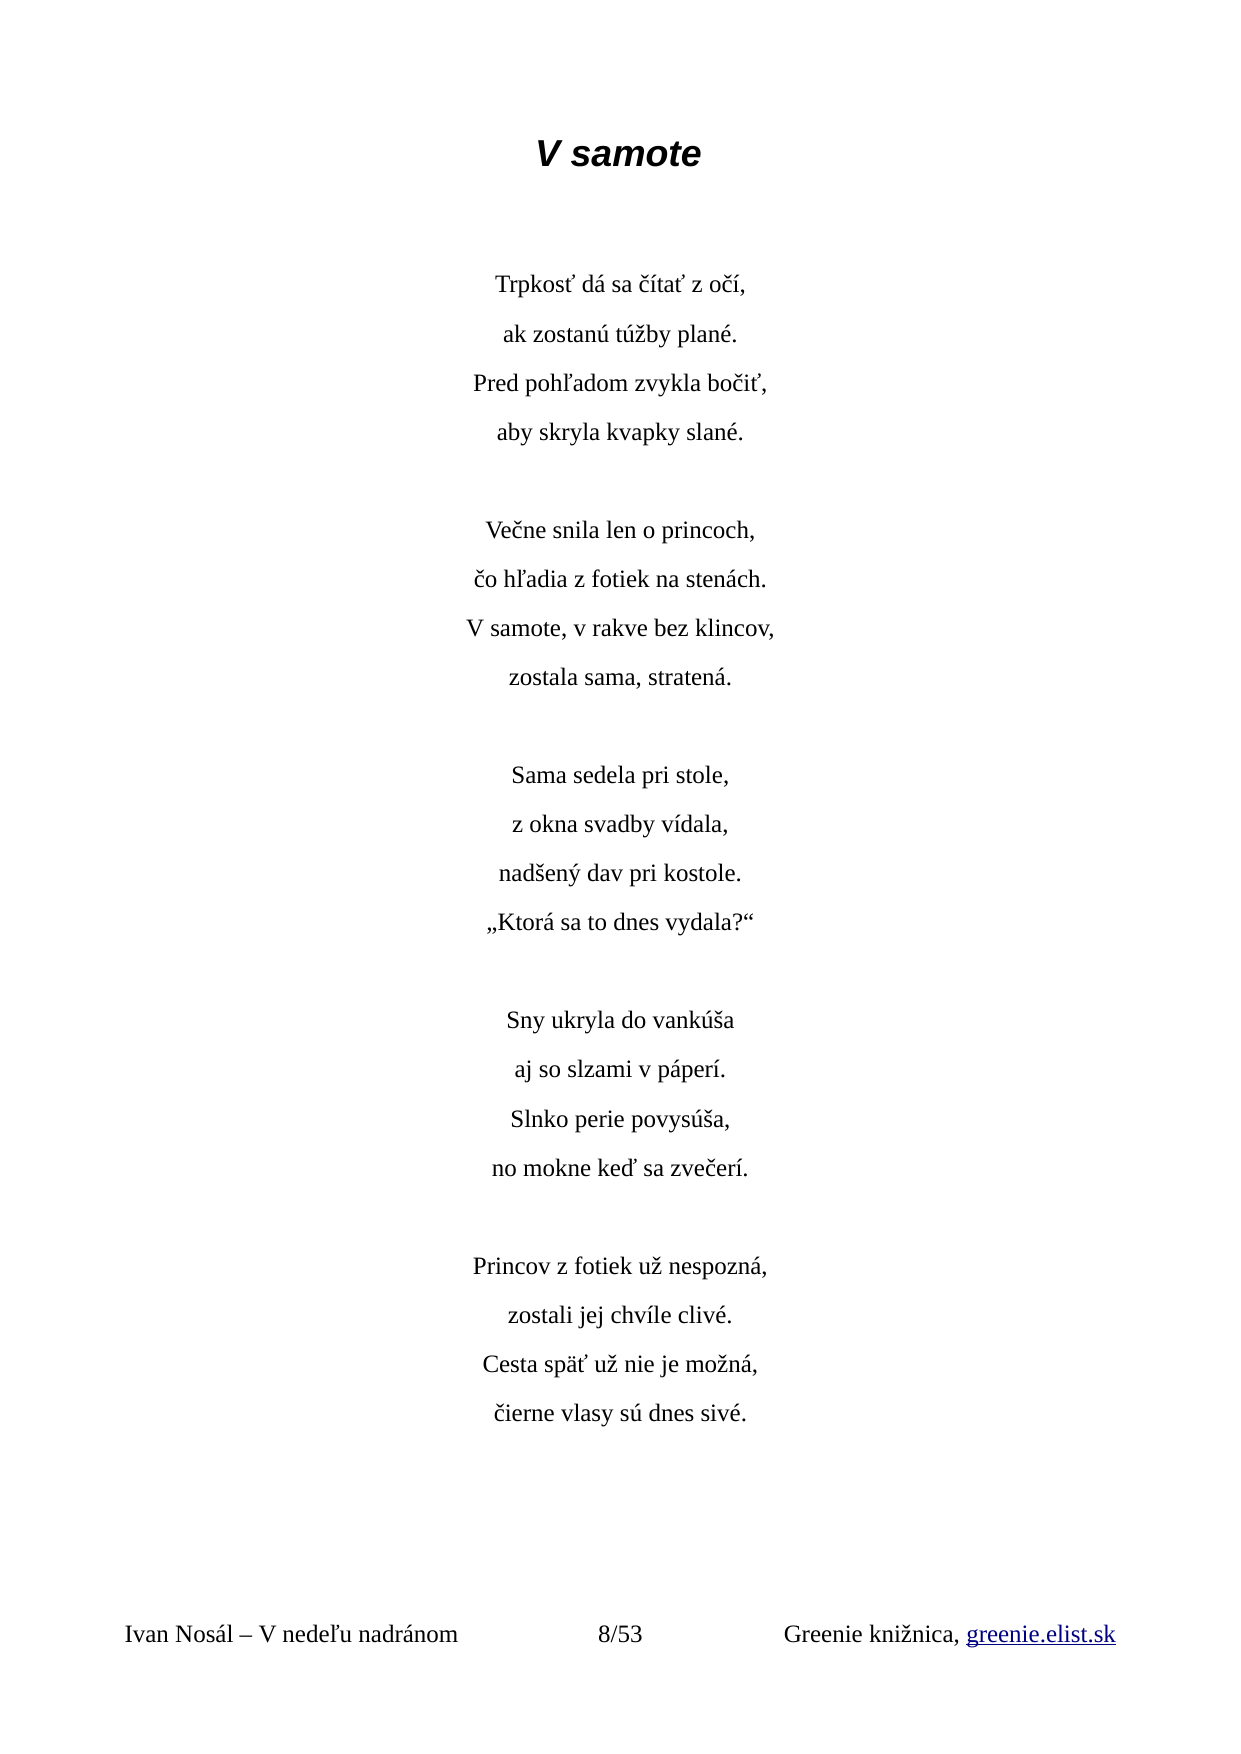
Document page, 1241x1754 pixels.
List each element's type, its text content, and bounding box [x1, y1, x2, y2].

text čierne vlasy sú dnes sivé. [106, 1398, 1134, 1427]
text nadšený dav pri kostole. [106, 858, 1134, 887]
text Trpkosť dá sa čítať z očí, [106, 269, 1134, 298]
text aj so slzami v páperí. [106, 1054, 1134, 1083]
text ak zostanú túžby plané. [106, 319, 1134, 347]
text Večne snila len o princoch, [106, 515, 1134, 544]
text z okna svadby vídala, [106, 809, 1134, 838]
text zostala sama, stratená. [106, 662, 1134, 691]
text „Ktorá sa to dnes vydala?“ [106, 907, 1134, 936]
text čo hľadia z fotiek na stenách. [106, 564, 1134, 593]
text Pred pohľadom zvykla bočiť, [106, 368, 1134, 396]
text V samote, v rakve bez klincov, [106, 613, 1134, 642]
text aby skryla kvapky slané. [106, 417, 1134, 446]
text Sny ukryla do vankúša [106, 1006, 1134, 1034]
text no mokne keď sa zvečerí. [106, 1153, 1134, 1181]
text zostali jej chvíle clivé. [106, 1300, 1134, 1329]
text Cesta späť už nie je možná, [106, 1349, 1134, 1378]
text Slnko perie povysúša, [106, 1104, 1134, 1132]
subtitle V samote [106, 131, 1134, 174]
text Princov z fotiek už nespozná, [106, 1251, 1134, 1279]
text Sama sedela pri stole, [106, 760, 1134, 789]
